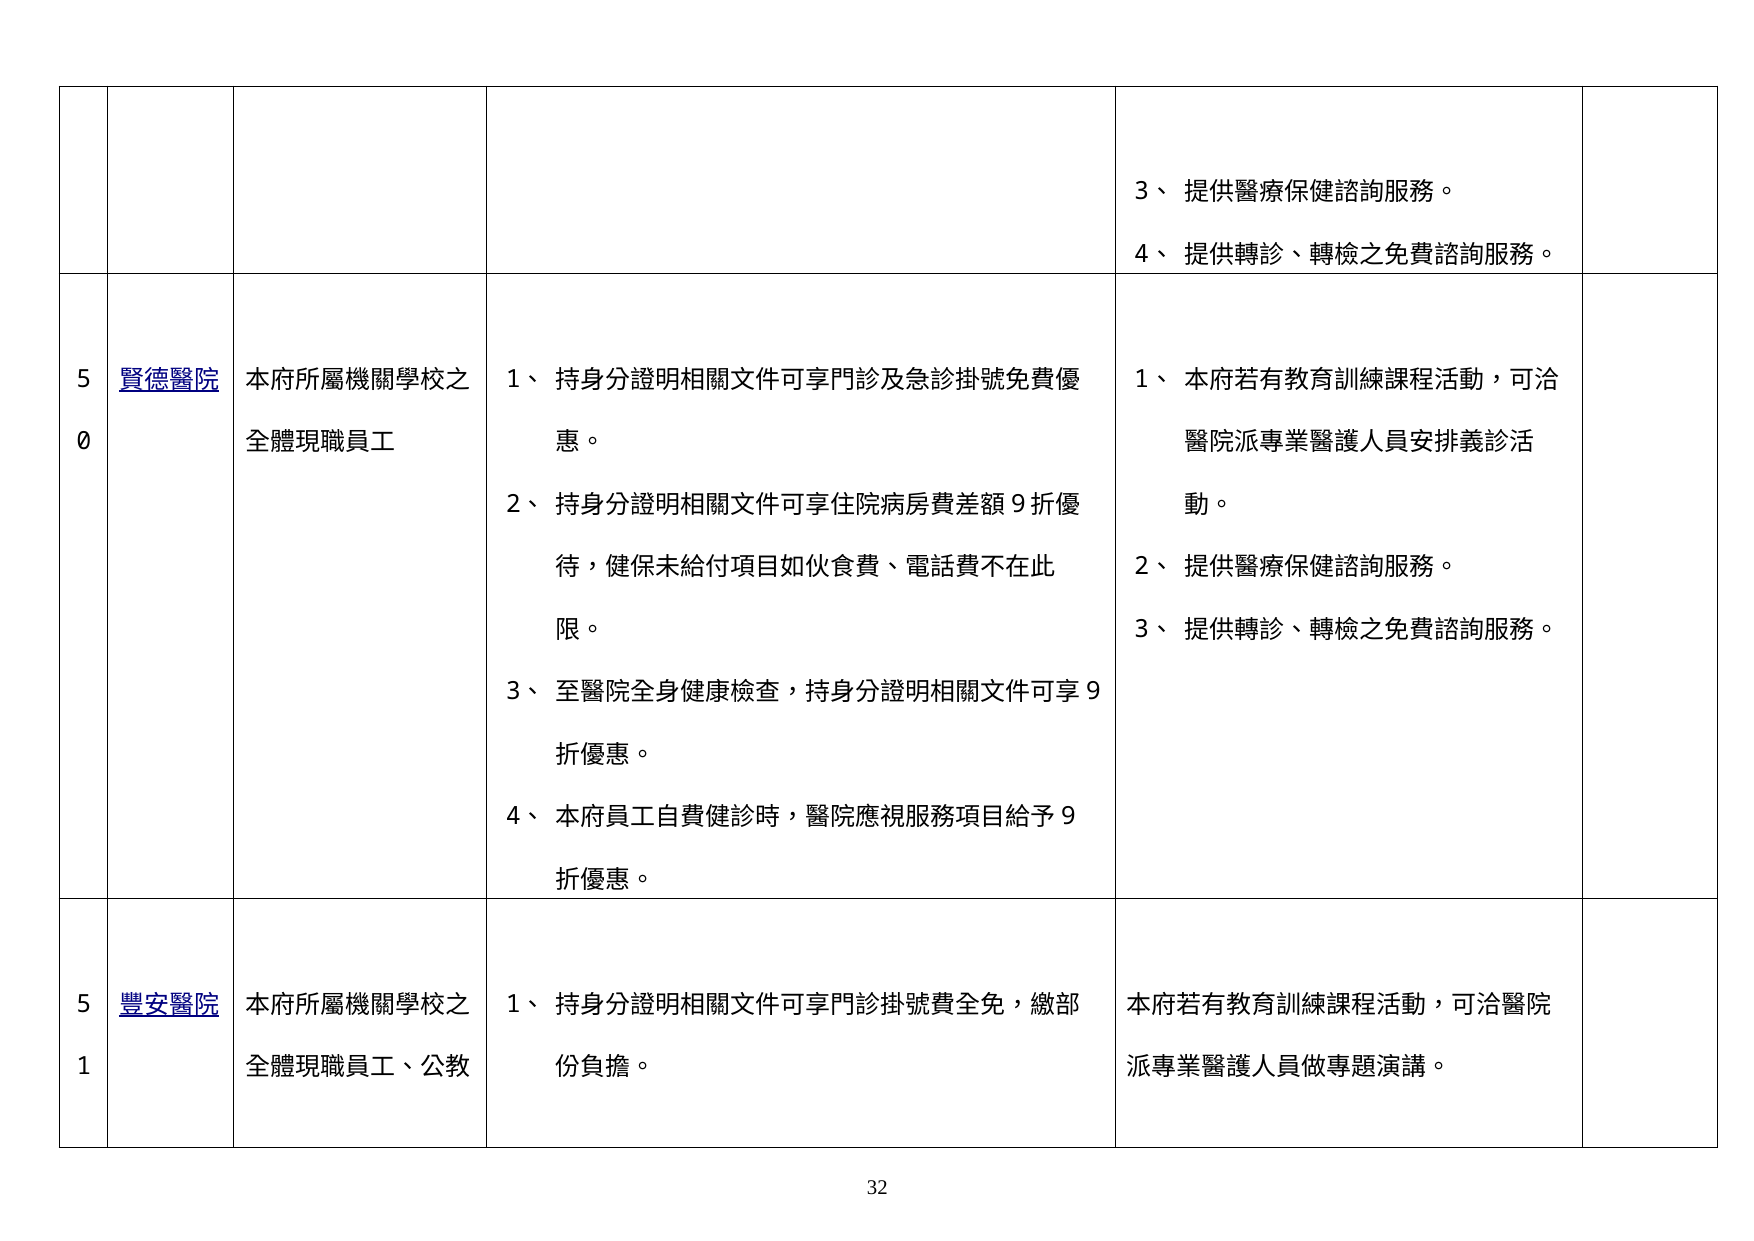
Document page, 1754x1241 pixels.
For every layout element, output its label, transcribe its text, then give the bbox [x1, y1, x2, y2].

table_cell [60, 87, 107, 273]
table_cell [1583, 274, 1717, 898]
table_cell [487, 87, 1115, 273]
table_cell 51 [60, 899, 107, 1147]
table_cell [1583, 87, 1717, 273]
table_cell 持身分證明相關文件可享門診及急診掛號免費優惠。 持身分證明相關文件可享住院病房費差額9折優待，健保未給付項目如伙食費、電話費不在此限。 至醫院全身健康檢查，持身分證明相關文件可享9折優惠。 本府員工自費健診時，醫院應視服務項目給予9折優惠。 [487, 274, 1115, 898]
table_cell 本府若有教育訓練課程活動，可洽醫院派專業醫護人員做專題演講。 [1116, 899, 1582, 1147]
table_cell 賢德醫院 [108, 274, 233, 898]
table_cell 持身分證明相關文件可享門診掛號費全免，繳部份負擔。 持身分證明相關文件可享急診掛號9折優惠。 持身分證明相關文件可享住院病房費差額9折優待，健保未給付項目如伙食費、電話費不在此限。 至醫院全身健康檢查，持身分證明相關文件可享9折優惠。 [487, 899, 1115, 1147]
table_cell 本府所屬機關學校之全體現職員工 [234, 274, 486, 898]
table_cell [234, 87, 486, 273]
table_cell 本府若有教育訓練課程活動，可洽醫院派專業醫護人員安排義診活動。 提供醫療保健諮詢服務。 提供轉診、轉檢之免費諮詢服務。 [1116, 274, 1582, 898]
table_cell 豐安醫院 [108, 899, 233, 1147]
table_cell [1583, 899, 1717, 1147]
table_cell 本府所屬機關學校之全體現職員工、公教 [234, 899, 486, 1147]
table_cell [108, 87, 233, 273]
table_cell 50 [60, 274, 107, 898]
table_cell 本府若有教育訓練課程活動，可洽醫院派專業醫護人員做專題演講。 本府若有教育訓練課程活動，可洽醫院派專業醫護人員安排義診活動。 提供醫療保健諮詢服務。 提供轉診、轉檢之免費諮詢服務。 [1116, 87, 1582, 273]
